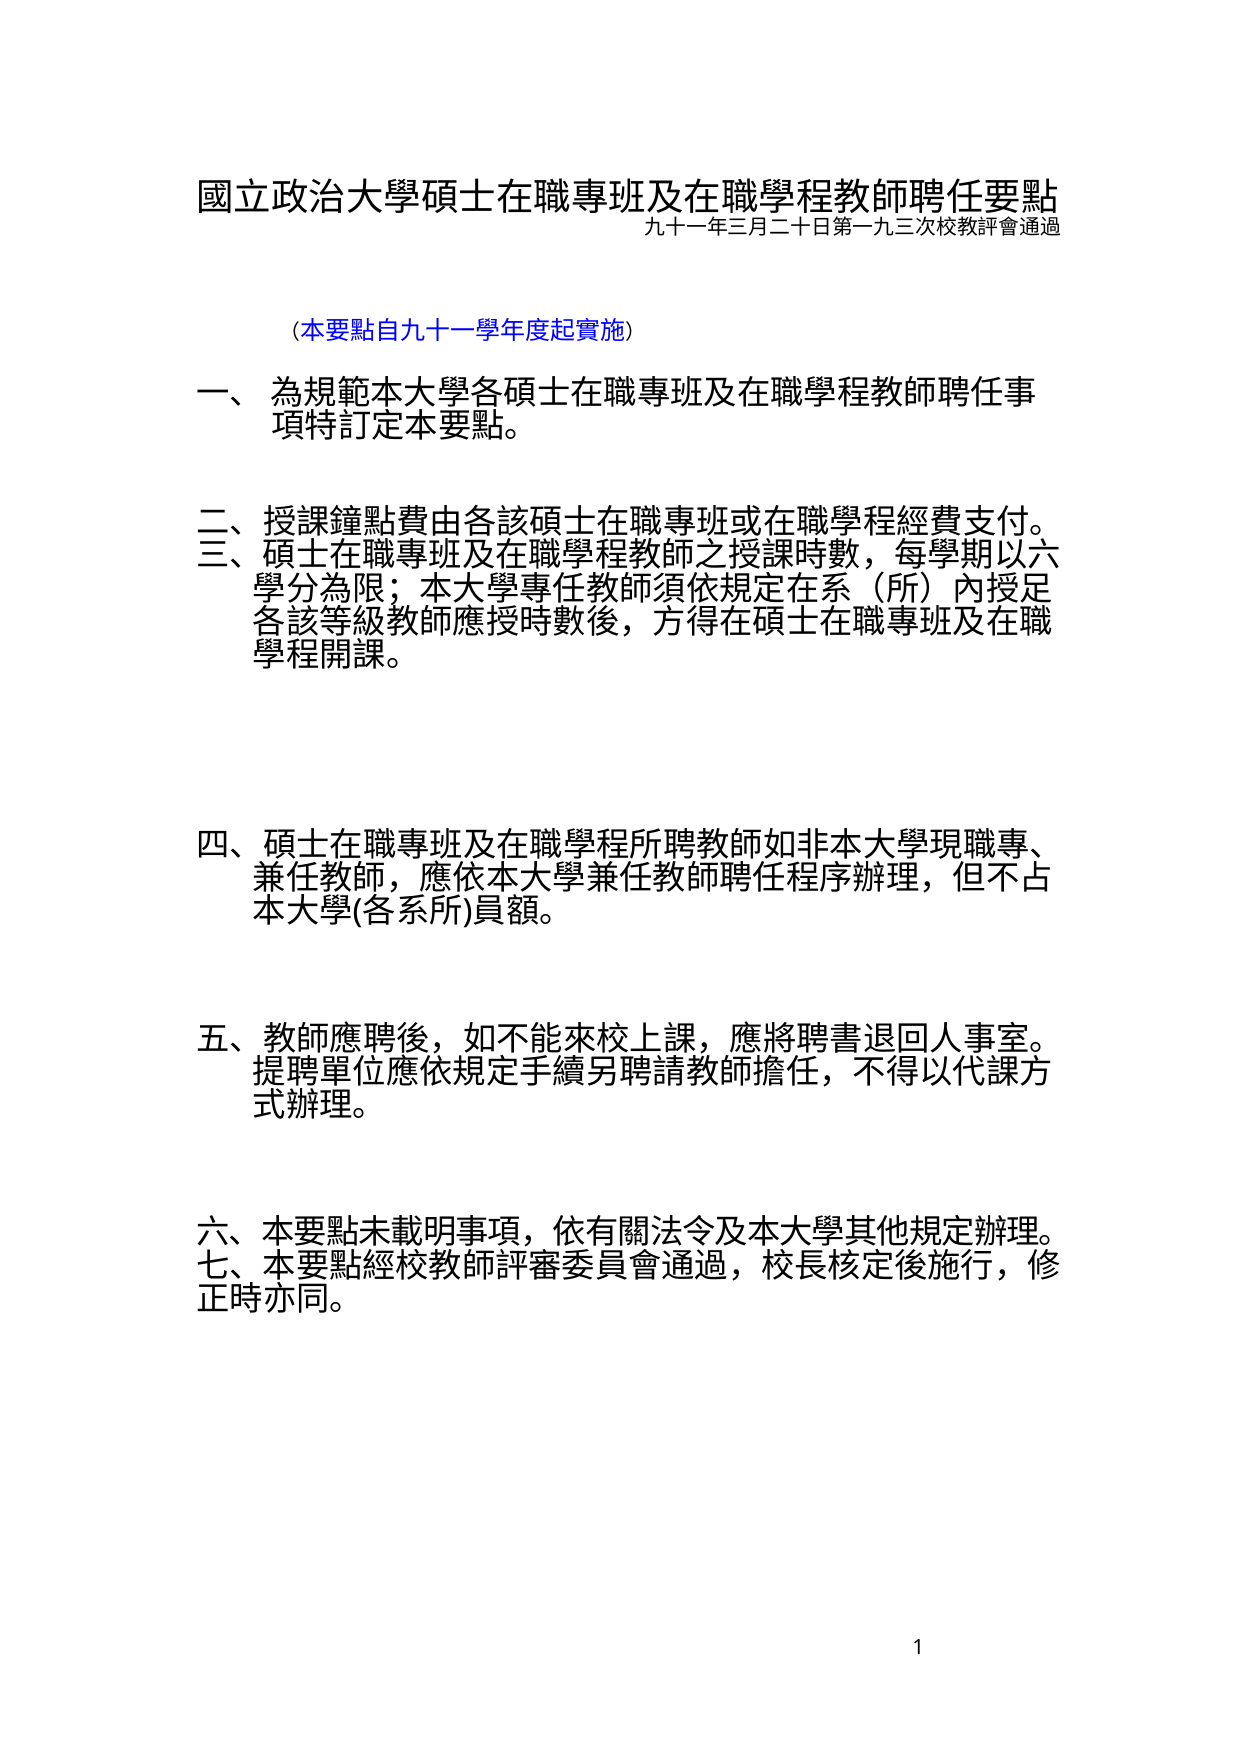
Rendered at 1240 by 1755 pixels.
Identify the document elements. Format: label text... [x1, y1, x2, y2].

text 六、本要點未載明事項，依有關法令及本大學其他規定辦理。 [196, 1217, 1215, 1250]
text 學程開課。 [252, 640, 1176, 673]
text 兼任教師，應依本大學兼任教師聘任程序辦理，但不占 [252, 863, 1176, 896]
text 七、本要點經校教師評審委員會通過，校長核定後施行，修 [196, 1250, 1215, 1284]
text 三、碩士在職專班及在職學程教師之授課時數，每學期以六 [196, 540, 1176, 573]
text 四、碩士在職專班及在職學程所聘教師如非本大學現職專、 [196, 829, 1176, 863]
text 式辦理。 [252, 1090, 1176, 1123]
text 一、 為規範本大學各碩士在職專班及在職學程教師聘任事 [196, 377, 1147, 411]
text 正時亦同。 [196, 1284, 1215, 1317]
text 本大學(各系所)員額。 [252, 896, 1176, 929]
text 二、授課鐘點費由各該碩士在職專班或在職學程經費支付。 [196, 507, 1176, 540]
text 1 [912, 1636, 936, 1659]
text 項特訂定本要點。 [271, 411, 1147, 444]
text 提聘單位應依規定手續另聘請教師擔任，不得以代課方 [252, 1057, 1176, 1090]
text 學分為限；本大學專任教師須依規定在系（所）內授足 [252, 573, 1176, 607]
text 五、教師應聘後，如不能來校上課，應將聘書退回人事室。 [196, 1023, 1176, 1057]
text 國立政治大學碩士在職專班及在職學程教師聘任要點 [196, 180, 1173, 218]
text 各該等級教師應授時數後，方得在碩士在職專班及在職 [252, 607, 1176, 640]
text 九十一年三月二十日第一九三次校教評會通過 [644, 218, 1173, 239]
text （本要點自九十一學年度起實施） [279, 319, 683, 344]
